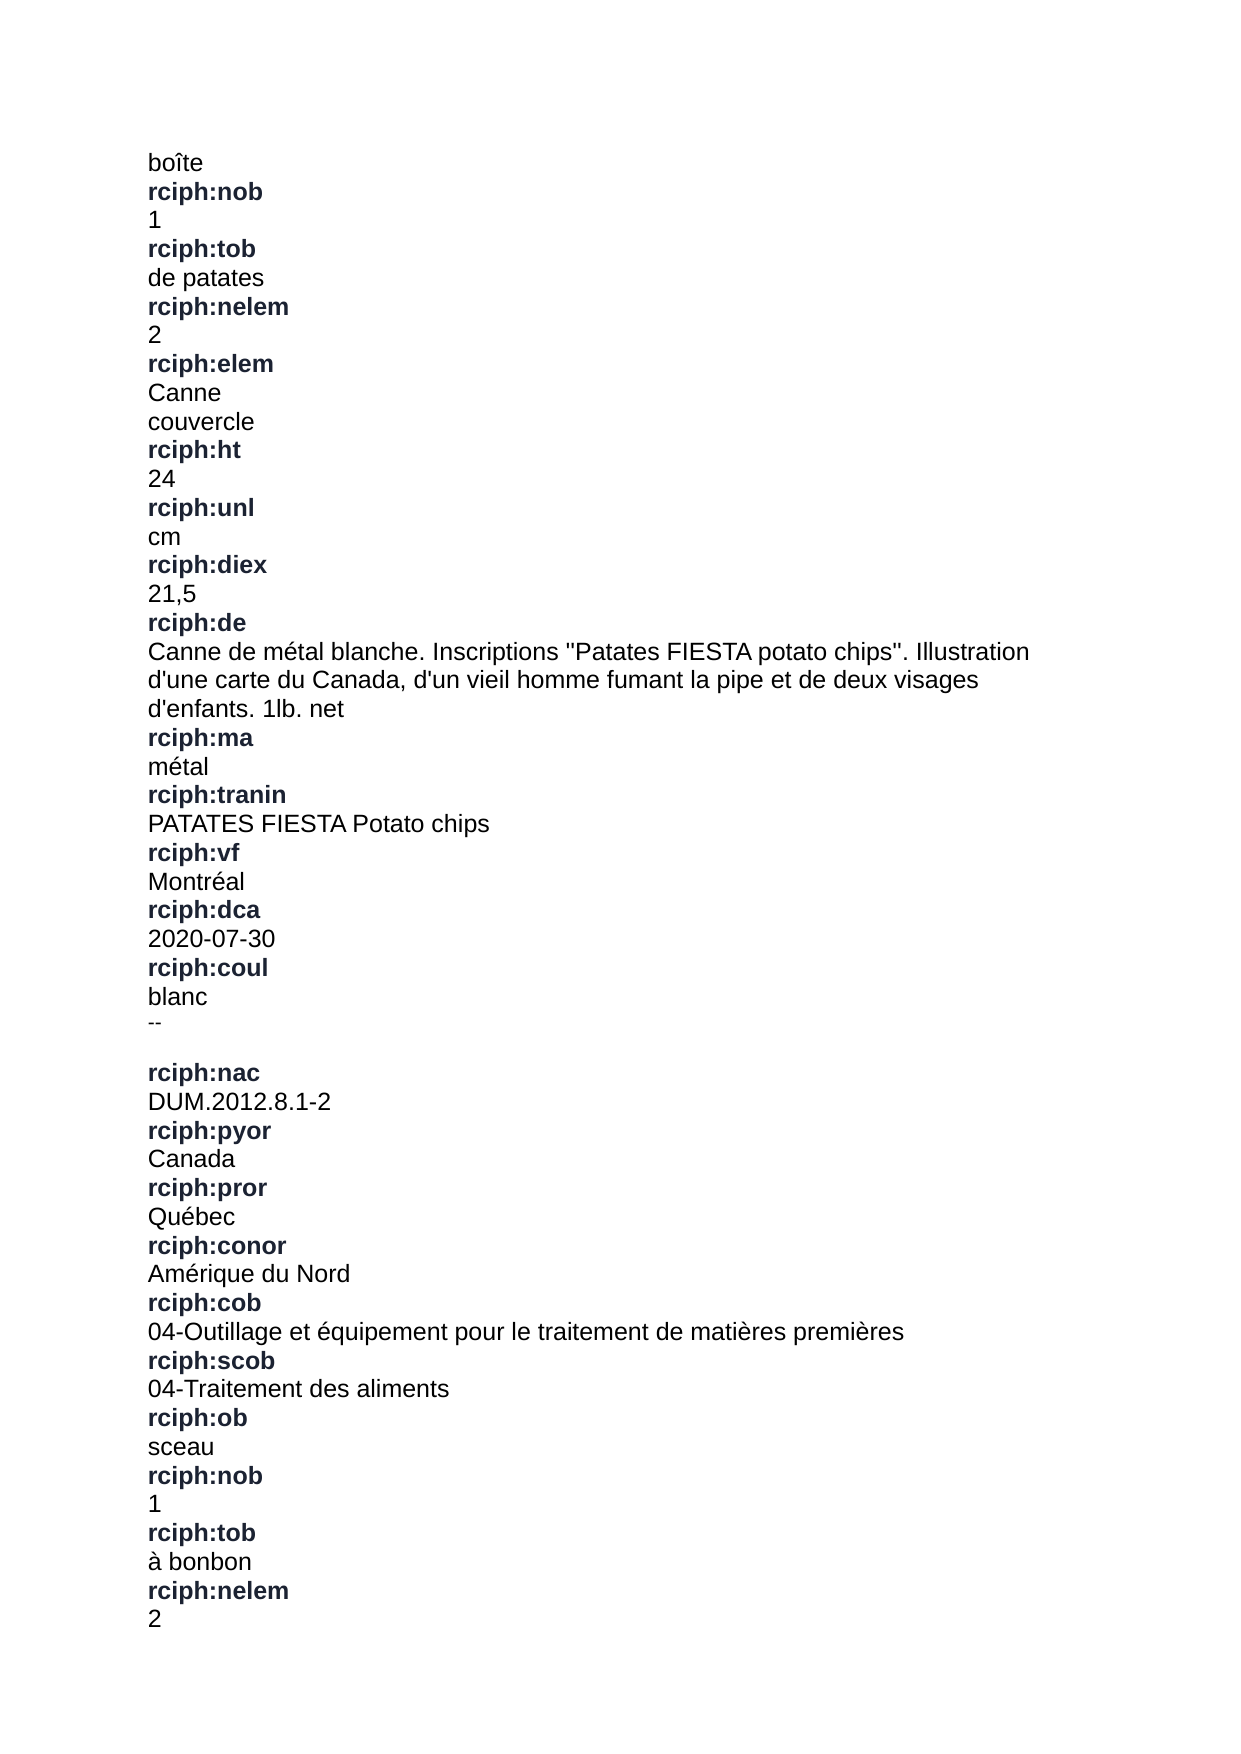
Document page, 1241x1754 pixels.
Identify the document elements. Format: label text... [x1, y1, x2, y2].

text 24 [148, 464, 1092, 493]
text rciph:nob [148, 176, 1092, 205]
text 21,5 [148, 579, 1092, 608]
text rciph:elem [148, 349, 1092, 378]
text 1 [148, 205, 1092, 234]
text cm [148, 521, 1092, 550]
text 04-Outillage et équipement pour le traitement de matières premières [148, 1317, 1092, 1346]
text 2 [148, 1604, 1092, 1633]
text Amérique du Nord [148, 1259, 1092, 1288]
text Canne de métal blanche. Inscriptions ''Patates FIESTA potato chips''. Illustration d'une carte du Canada, d'un vieil homme fumant la pipe et de deux visages d'enfants. 1lb. net [148, 636, 1092, 723]
text Montréal [148, 866, 1092, 895]
text PATATES FIESTA Potato chips [148, 809, 1092, 838]
text rciph:conor [148, 1231, 1092, 1259]
text rciph:dca [148, 895, 1092, 924]
text rciph:nob [148, 1461, 1092, 1489]
text rciph:de [148, 608, 1092, 636]
text DUM.2012.8.1-2 [148, 1087, 1092, 1116]
text couvercle [148, 406, 1092, 435]
text 2 [148, 320, 1092, 349]
text à bonbon [148, 1547, 1092, 1576]
text blanc [148, 981, 1092, 1010]
text 04-Traitement des aliments [148, 1374, 1092, 1403]
text de patates [148, 263, 1092, 291]
text rciph:diex [148, 550, 1092, 579]
text rciph:ma [148, 723, 1092, 751]
text 1 [148, 1489, 1092, 1518]
text 2020-07-30 [148, 924, 1092, 953]
text rciph:nelem [148, 291, 1092, 320]
text -- [148, 1010, 1092, 1034]
text rciph:tob [148, 1518, 1092, 1547]
text rciph:tob [148, 234, 1092, 263]
text rciph:ob [148, 1403, 1092, 1432]
text rciph:ht [148, 435, 1092, 464]
text boîte [148, 148, 1092, 176]
text rciph:cob [148, 1288, 1092, 1317]
text métal [148, 751, 1092, 780]
text rciph:tranin [148, 780, 1092, 809]
text rciph:coul [148, 953, 1092, 981]
text rciph:unl [148, 493, 1092, 521]
text Québec [148, 1202, 1092, 1231]
text sceau [148, 1432, 1092, 1461]
text rciph:pror [148, 1173, 1092, 1202]
text rciph:vf [148, 838, 1092, 866]
text rciph:nelem [148, 1576, 1092, 1604]
text rciph:scob [148, 1346, 1092, 1374]
text Canada [148, 1144, 1092, 1173]
text rciph:pyor [148, 1116, 1092, 1144]
text rciph:nac [148, 1058, 1092, 1087]
text Canne [148, 378, 1092, 406]
